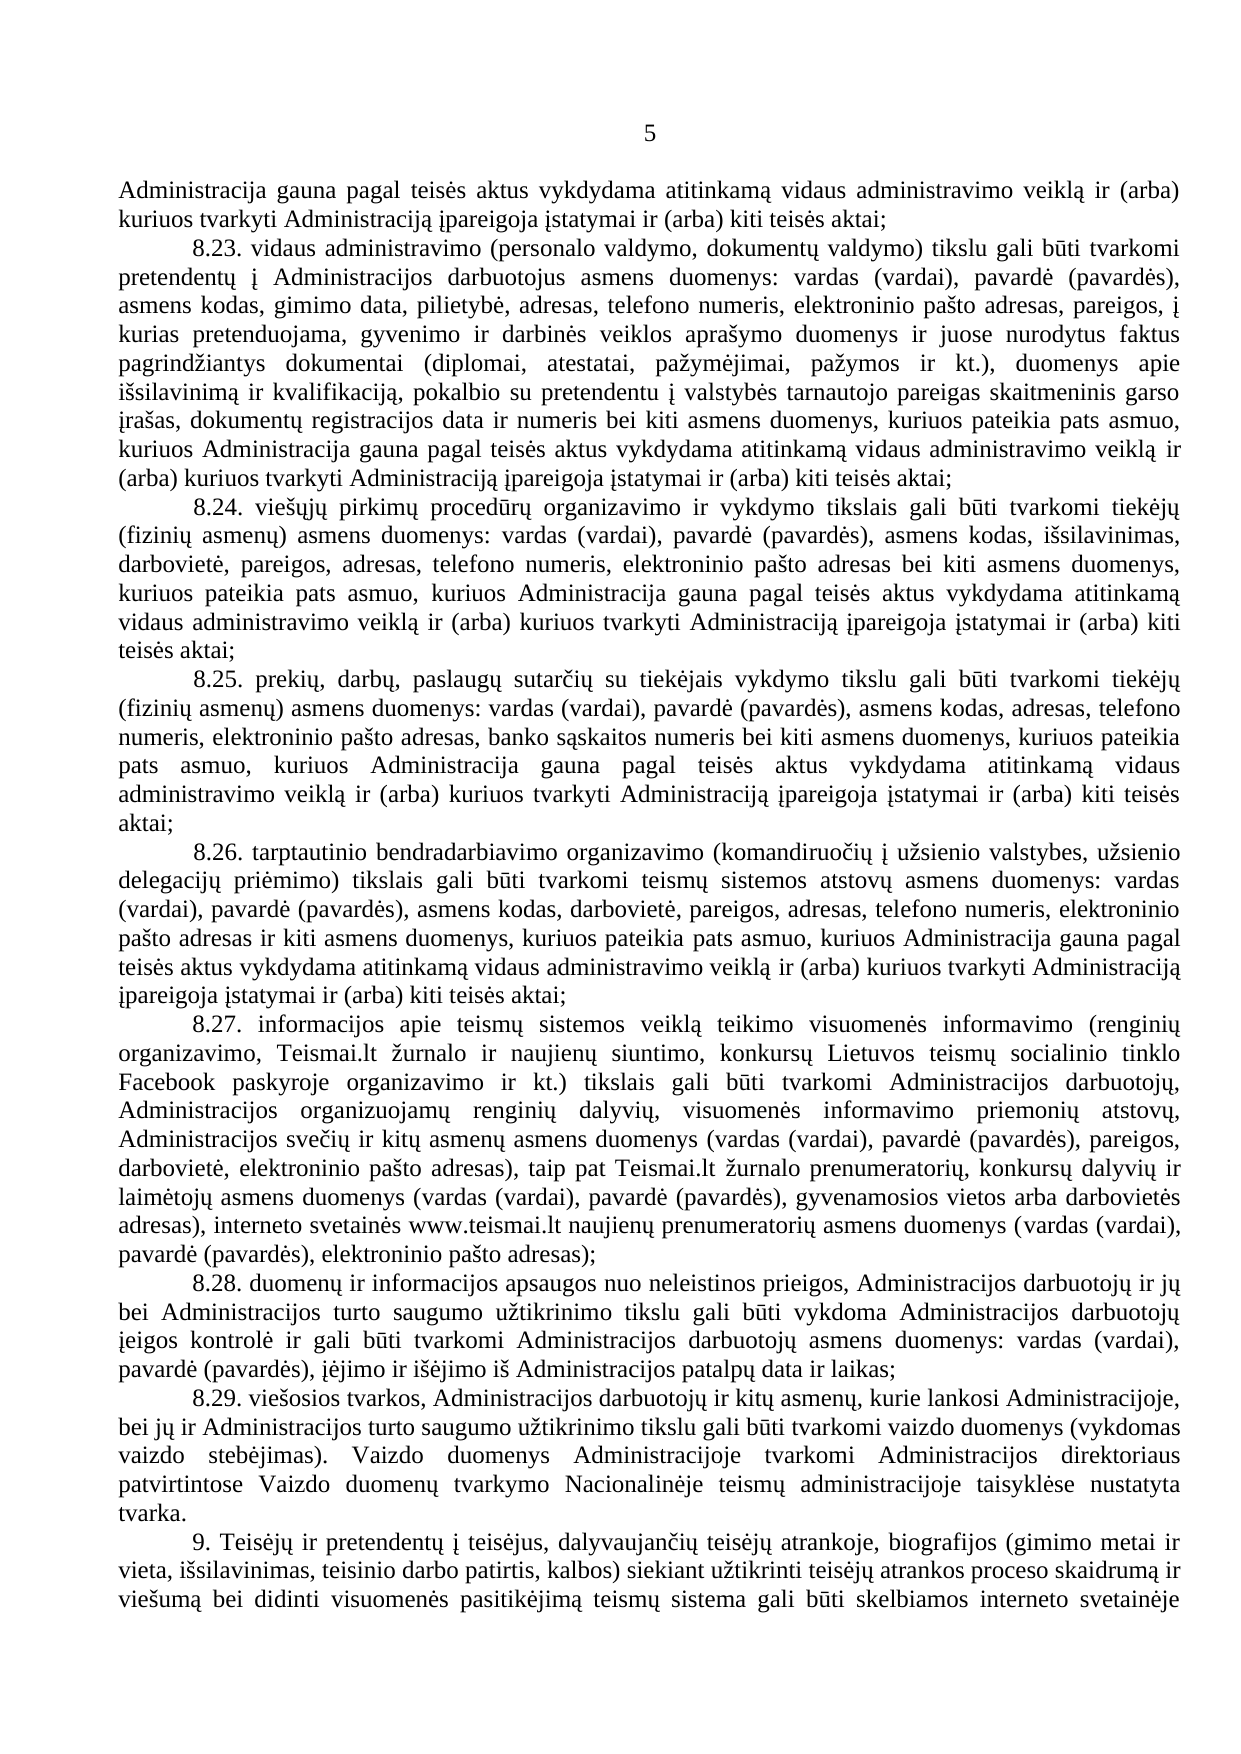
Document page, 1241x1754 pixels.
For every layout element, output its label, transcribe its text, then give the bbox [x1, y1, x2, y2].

text 8.24. viešųjų pirkimų procedūrų organizavimo ir vykdymo tikslais gali būti tvarkomi tiekėjų (fizinių asmenų) asmens duomenys: vardas (vardai), pavardė (pavardės), asmens kodas, išsilavinimas, darbovietė, pareigos, adresas, telefono numeris, elektroninio pašto adresas bei kiti asmens duomenys, kuriuos pateikia pats asmuo, kuriuos Administracija gauna pagal teisės aktus vykdydama atitinkamą vidaus administravimo veiklą ir (arba) kuriuos tvarkyti Administraciją įpareigoja įstatymai ir (arba) kiti teisės aktai; [118, 492, 1181, 664]
text 9. Teisėjų ir pretendentų į teisėjus, dalyvaujančių teisėjų atrankoje, biografijos (gimimo metai ir vieta, išsilavinimas, teisinio darbo patirtis, kalbos) siekiant užtikrinti teisėjų atrankos proceso skaidrumą ir viešumą bei didinti visuomenės pasitikėjimą teismų sistema gali būti skelbiamos interneto svetainėje [118, 1527, 1181, 1613]
text 8.29. viešosios tvarkos, Administracijos darbuotojų ir kitų asmenų, kurie lankosi Administracijoje, bei jų ir Administracijos turto saugumo užtikrinimo tikslu gali būti tvarkomi vaizdo duomenys (vykdomas vaizdo stebėjimas). Vaizdo duomenys Administracijoje tvarkomi Administracijos direktoriaus patvirtintose Vaizdo duomenų tvarkymo Nacionalinėje teismų administracijoje taisyklėse nustatyta tvarka. [118, 1383, 1181, 1527]
text 8.26. tarptautinio bendradarbiavimo organizavimo (komandiruočių į užsienio valstybes, užsienio delegacijų priėmimo) tikslais gali būti tvarkomi teismų sistemos atstovų asmens duomenys: vardas (vardai), pavardė (pavardės), asmens kodas, darbovietė, pareigos, adresas, telefono numeris, elektroninio pašto adresas ir kiti asmens duomenys, kuriuos pateikia pats asmuo, kuriuos Administracija gauna pagal teisės aktus vykdydama atitinkamą vidaus administravimo veiklą ir (arba) kuriuos tvarkyti Administraciją įpareigoja įstatymai ir (arba) kiti teisės aktai; [118, 837, 1181, 1009]
text 8.28. duomenų ir informacijos apsaugos nuo neleistinos prieigos, Administracijos darbuotojų ir jų bei Administracijos turto saugumo užtikrinimo tikslu gali būti vykdoma Administracijos darbuotojų įeigos kontrolė ir gali būti tvarkomi Administracijos darbuotojų asmens duomenys: vardas (vardai), pavardė (pavardės), įėjimo ir išėjimo iš Administracijos patalpų data ir laikas; [118, 1268, 1181, 1383]
text 8.27. informacijos apie teismų sistemos veiklą teikimo visuomenės informavimo (renginių organizavimo, Teismai.lt žurnalo ir naujienų siuntimo, konkursų Lietuvos teismų socialinio tinklo Facebook paskyroje organizavimo ir kt.) tikslais gali būti tvarkomi Administracijos darbuotojų, Administracijos organizuojamų renginių dalyvių, visuomenės informavimo priemonių atstovų, Administracijos svečių ir kitų asmenų asmens duomenys (vardas (vardai), pavardė (pavardės), pareigos, darbovietė, elektroninio pašto adresas), taip pat Teismai.lt žurnalo prenumeratorių, konkursų dalyvių ir laimėtojų asmens duomenys (vardas (vardai), pavardė (pavardės), gyvenamosios vietos arba darbovietės adresas), interneto svetainės www.teismai.lt naujienų prenumeratorių asmens duomenys (vardas (vardai), pavardė (pavardės), elektroninio pašto adresas); [118, 1009, 1181, 1268]
text 8.23. vidaus administravimo (personalo valdymo, dokumentų valdymo) tikslu gali būti tvarkomi pretendentų į Administracijos darbuotojus asmens duomenys: vardas (vardai), pavardė (pavardės), asmens kodas, gimimo data, pilietybė, adresas, telefono numeris, elektroninio pašto adresas, pareigos, į kurias pretenduojama, gyvenimo ir darbinės veiklos aprašymo duomenys ir juose nurodytus faktus pagrindžiantys dokumentai (diplomai, atestatai, pažymėjimai, pažymos ir kt.), duomenys apie išsilavinimą ir kvalifikaciją, pokalbio su pretendentu į valstybės tarnautojo pareigas skaitmeninis garso įrašas, dokumentų registracijos data ir numeris bei kiti asmens duomenys, kuriuos pateikia pats asmuo, kuriuos Administracija gauna pagal teisės aktus vykdydama atitinkamą vidaus administravimo veiklą ir (arba) kuriuos tvarkyti Administraciją įpareigoja įstatymai ir (arba) kiti teisės aktai; [118, 233, 1181, 492]
text 8.25. prekių, darbų, paslaugų sutarčių su tiekėjais vykdymo tikslu gali būti tvarkomi tiekėjų (fizinių asmenų) asmens duomenys: vardas (vardai), pavardė (pavardės), asmens kodas, adresas, telefono numeris, elektroninio pašto adresas, banko sąskaitos numeris bei kiti asmens duomenys, kuriuos pateikia pats asmuo, kuriuos Administracija gauna pagal teisės aktus vykdydama atitinkamą vidaus administravimo veiklą ir (arba) kuriuos tvarkyti Administraciją įpareigoja įstatymai ir (arba) kiti teisės aktai; [118, 664, 1181, 837]
text Administracija gauna pagal teisės aktus vykdydama atitinkamą vidaus administravimo veiklą ir (arba) kuriuos tvarkyti Administraciją įpareigoja įstatymai ir (arba) kiti teisės aktai; [118, 176, 1181, 233]
